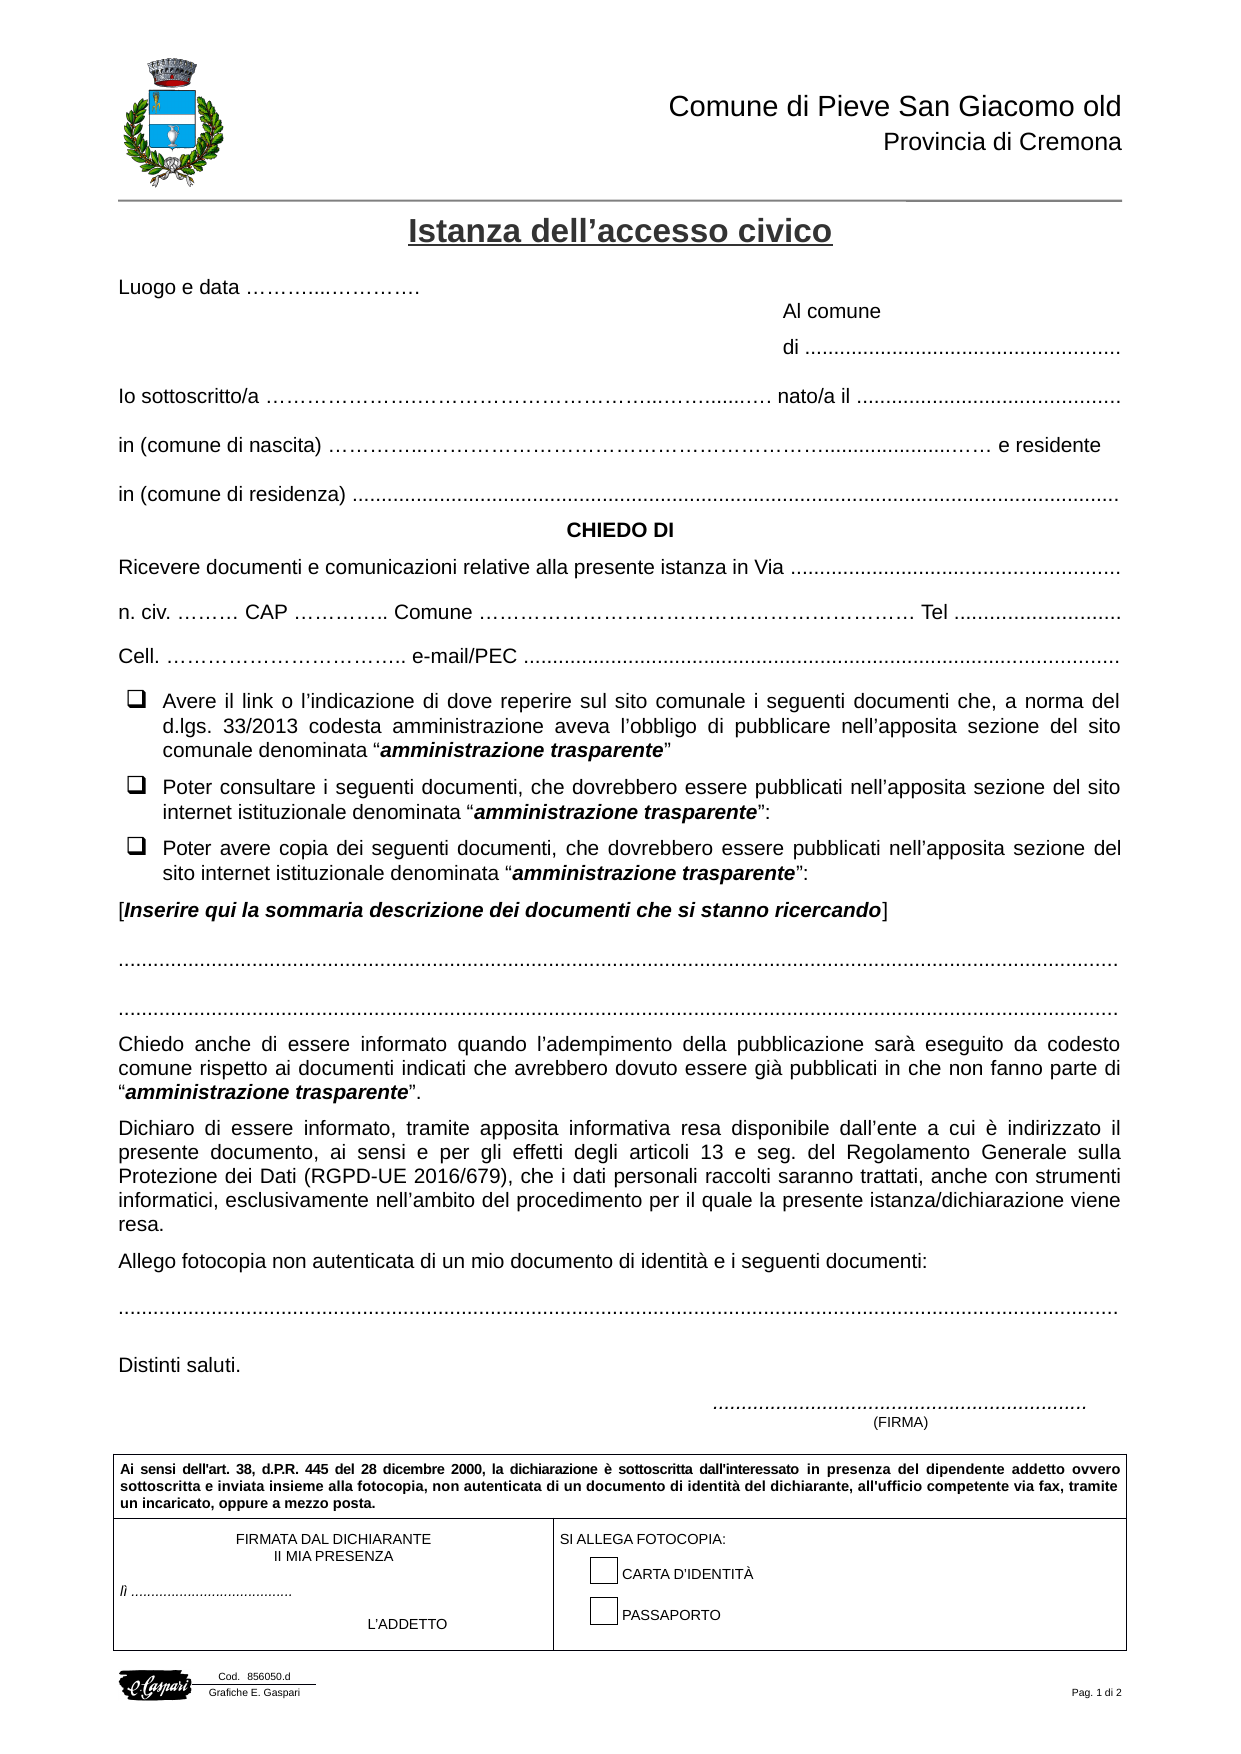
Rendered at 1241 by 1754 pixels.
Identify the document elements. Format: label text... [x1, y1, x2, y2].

text Comune di Pieve San Giacomo old [224, 89, 1122, 122]
text in (comune di residenza) [118, 482, 1122, 506]
text Luogo e data ………....…………. [118, 274, 1122, 298]
text Allego fotocopia non autenticata di un mio documento di identità e i seguenti documenti: [118, 1248, 1122, 1272]
table_cell FIRMATA DAL DICHIARANTE II MIA PRESENZA lì ........................................ L’ADDETTO [114, 1519, 553, 1649]
text Provincia di Cremona [224, 127, 1122, 156]
text Chiedo anche di essere informato quando l’adempimento della pubblicazione sarà eseguito da codesto comune rispetto ai documenti indicati che avrebbero dovuto essere già pubblicati in che non fanno parte di “amministrazione trasparente”. [118, 1032, 1122, 1104]
table_cell SI ALLEGA FOTOCOPIA: CARTA D’IDENTITÀ PASSAPORTO [554, 1519, 1126, 1649]
text Ricevere documenti e comunicazioni relative alla presente istanza in Via [118, 555, 1122, 579]
picture [122, 58, 224, 189]
text [Inserire qui la sommaria descrizione dei documenti che si stanno ricercando] [118, 897, 1122, 921]
list Poter avere copia dei seguenti documenti, che dovrebbero essere pubblicati nell’apposita sezione del sito internet istituzionale denominata “amministrazione trasparente”: [125, 836, 1122, 885]
text (FIRMA) [679, 1413, 1122, 1430]
text Io sottoscritto/a ………………….……………………………...…….......…. nato/a il [118, 384, 1122, 408]
text in (comune di nascita) …………...…………………………………………………......................…… e residente [118, 433, 1122, 457]
table_header Ai sensi dell'art. 38, d.P.R. 445 del 28 dicembre 2000, la dichiarazione è sottoscritta dall'interessato in presenza del dipendente addetto ovvero sottoscritta e inviata insieme alla fotocopia, non autenticata di un documento di identità del dichiarante, all'ufficio competente via fax, tramite un incaricato, oppure a mezzo posta. [114, 1455, 1126, 1517]
text di [783, 335, 1122, 359]
subtitle Istanza dell’accesso civico [118, 211, 1122, 249]
text Cell. …………………………….. e-mail/PEC [118, 644, 1122, 668]
text Al comune [783, 298, 1122, 322]
list Avere il link o l’indicazione di dove reperire sul sito comunale i seguenti documenti che, a norma del d.lgs. 33/2013 codesta amministrazione aveva l’obbligo di pubblicare nell’apposita sezione del sito comunale denominata “amministrazione trasparente” [125, 689, 1122, 762]
list Poter consultare i seguenti documenti, che dovrebbero essere pubblicati nell’apposita sezione del sito internet istituzionale denominata “amministrazione trasparente”: [125, 774, 1122, 823]
text Dichiaro di essere informato, tramite apposita informativa resa disponibile dall’ente a cui è indirizzato il presente documento, ai sensi e per gli effetti degli articoli 13 e seg. del Regolamento Generale sulla Protezione dei Dati (RGPD-UE 2016/679), che i dati personali raccolti saranno trattati, anche con strumenti informatici, esclusivamente nell’ambito del procedimento per il quale la presente istanza/dichiarazione viene resa. [118, 1116, 1122, 1236]
text Distinti saluti. [118, 1353, 1122, 1377]
picture [118, 1669, 192, 1701]
text n. civ. ……… CAP ………….. Comune ……………………………………………………… Tel [118, 599, 1122, 623]
text CHIEDO DI [118, 518, 1122, 542]
text ................................................................. [679, 1389, 1122, 1413]
